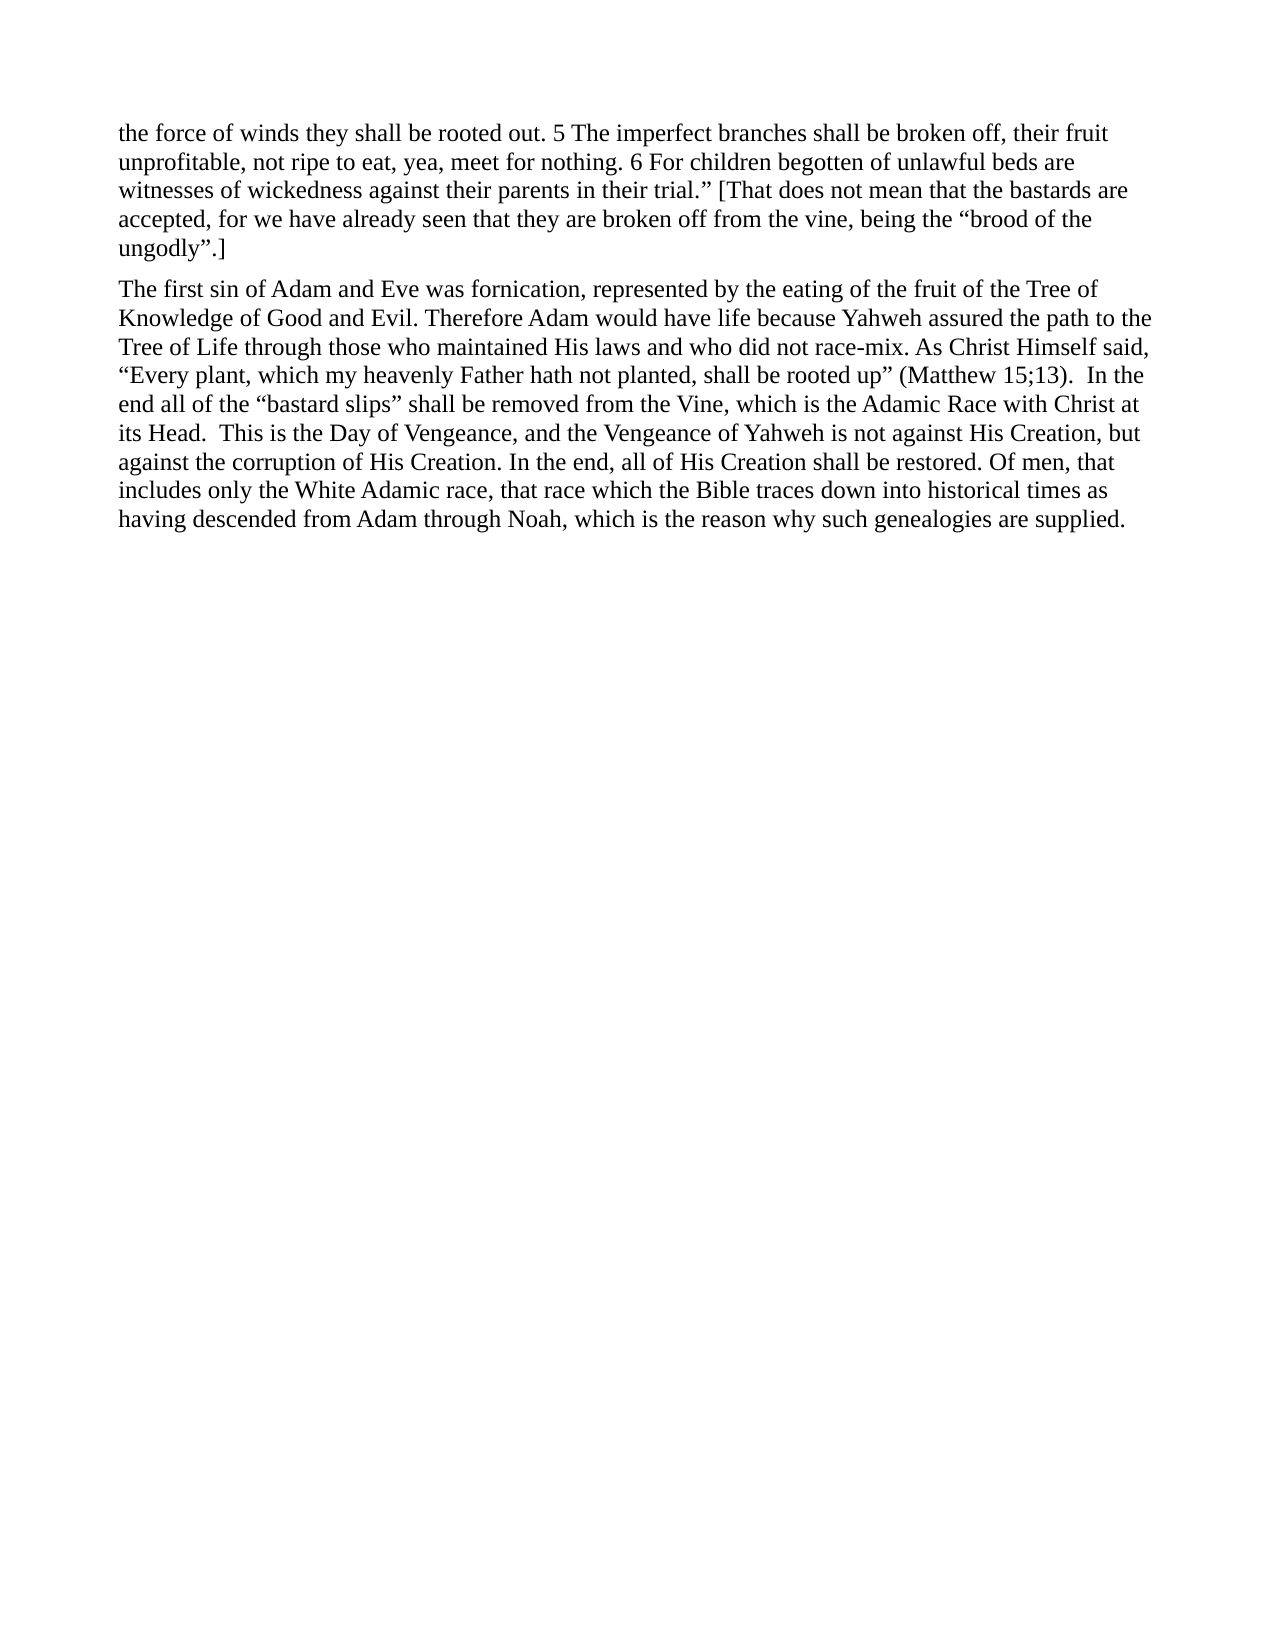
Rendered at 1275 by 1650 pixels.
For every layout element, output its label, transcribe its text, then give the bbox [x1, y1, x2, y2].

text The first sin of Adam and Eve was fornication, represented by the eating of the fruit of the Tree of Knowledge of Good and Evil. Therefore Adam would have life because Yahweh assured the path to the Tree of Life through those who maintained His laws and who did not race-mix. As Christ Himself said, “Every plant, which my heavenly Father hath not planted, shall be rooted up” (Matthew 15;13). In the end all of the “bastard slips” shall be removed from the Vine, which is the Adamic Race with Christ at its Head. This is the Day of Vengeance, and the Vengeance of Yahweh is not against His Creation, but against the corruption of His Creation. In the end, all of His Creation shall be restored. Of men, that includes only the White Adamic race, that race which the Bible traces down into historical times as having descended from Adam through Noah, which is the reason why such genealogies are supplied. [118, 274, 1157, 533]
text the force of winds they shall be rooted out. 5 The imperfect branches shall be broken off, their fruit unprofitable, not ripe to eat, yea, meet for nothing. 6 For children begotten of unlawful beds are witnesses of wickedness against their parents in their trial.” [That does not mean that the bastards are accepted, for we have already seen that they are broken off from the vine, being the “brood of the ungodly”.] [118, 118, 1157, 262]
